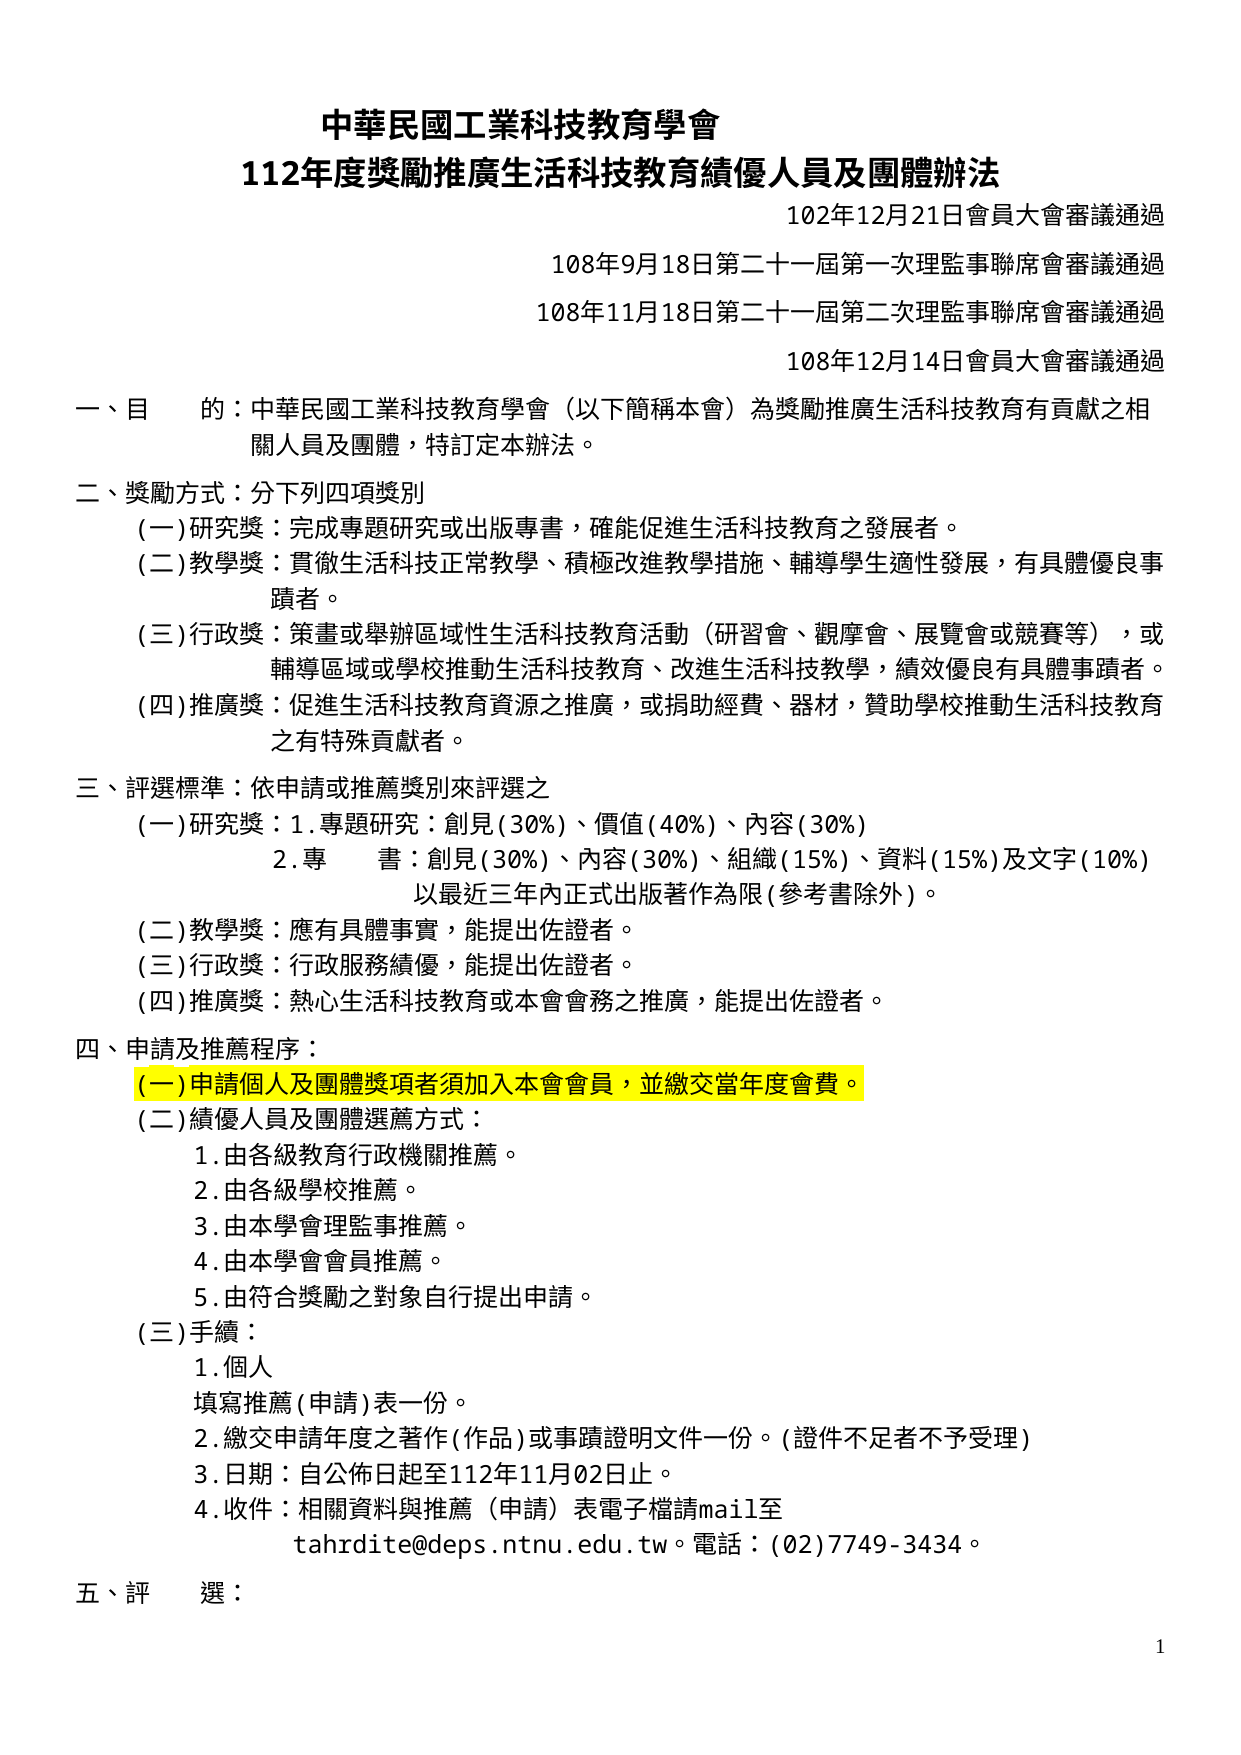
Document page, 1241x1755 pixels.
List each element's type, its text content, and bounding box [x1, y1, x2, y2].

text (二)績優人員及團體選薦方式： [134, 1101, 1165, 1136]
text (四)推廣獎：熱心生活科技教育或本會會務之推廣，能提出佐證者。 [134, 982, 1165, 1017]
text 5.由符合獎勵之對象自行提出申請。 [193, 1278, 1165, 1313]
text 108年11月18日第二十一屆第二次理監事聯席會審議通過 [75, 293, 1165, 329]
text (一)申請個人及團體獎項者須加入本會會員，並繳交當年度會費。 [134, 1065, 1165, 1101]
text 102年12月21日會員大會審議通過 [75, 195, 1165, 232]
text 108年12月14日會員大會審議通過 [75, 342, 1165, 378]
text (一)研究獎：完成專題研究或出版專書，確能促進生活科技教育之發展者。 [134, 509, 1165, 544]
text (一)研究獎：1.專題研究：創見(30%)、價值(40%)、內容(30%) [134, 805, 1165, 840]
text 中華民國工業科技教育學會 [75, 99, 1165, 147]
text 填寫推薦(申請)表一份。 [193, 1384, 1165, 1419]
text 四、申請及推薦程序： [75, 1030, 1165, 1065]
text 112年度獎勵推廣生活科技教育績優人員及團體辦法 [75, 147, 1165, 195]
text 3.由本學會理監事推薦。 [193, 1207, 1165, 1242]
text 4.由本學會會員推薦。 [193, 1242, 1165, 1278]
text 1.個人 [193, 1349, 1165, 1384]
text 3.日期：自公佈日起至112年11月02日止。 [193, 1455, 1165, 1490]
text (四)推廣獎：促進生活科技教育資源之推廣，或捐助經費、器材，贊助學校推動生活科技教育之有特殊貢獻者。 [134, 686, 1165, 757]
text (三)行政獎：行政服務績優，能提出佐證者。 [134, 947, 1165, 982]
text 二、獎勵方式：分下列四項獎別 [75, 474, 1165, 509]
text 2.繳交申請年度之著作(作品)或事蹟證明文件一份。(證件不足者不予受理) [193, 1419, 1165, 1455]
text 1.由各級教育行政機關推薦。 [193, 1136, 1165, 1172]
text (二)教學獎：應有具體事實，能提出佐證者。 [134, 911, 1165, 947]
text 108年9月18日第二十一屆第一次理監事聯席會審議通過 [75, 244, 1165, 280]
text (三)手續： [134, 1313, 1165, 1349]
text 2.專 書：創見(30%)、內容(30%)、組織(15%)、資料(15%)及文字(10%)以最近三年內正式出版著作為限(參考書除外)。 [272, 840, 1165, 911]
text 一、目 的：中華民國工業科技教育學會（以下簡稱本會）為獎勵推廣生活科技教育有貢獻之相關人員及團體，特訂定本辦法。 [75, 390, 1165, 461]
text (二)教學獎：貫徹生活科技正常教學、積極改進教學措施、輔導學生適性發展，有具體優良事蹟者。 [134, 544, 1165, 615]
text 三、評選標準：依申請或推薦獎別來評選之 [75, 769, 1165, 805]
text 2.由各級學校推薦。 [193, 1172, 1165, 1207]
text 五、評 選： [75, 1574, 1165, 1609]
text (三)行政獎：策畫或舉辦區域性生活科技教育活動（研習會、觀摩會、展覽會或競賽等），或輔導區域或學校推動生活科技教育、改進生活科技教學，績效優良有具體事蹟者。 [134, 615, 1165, 686]
text 4.收件：相關資料與推薦（申請）表電子檔請mail至tahrdite@deps.ntnu.edu.tw。電話：(02)7749-3434。 [193, 1490, 1165, 1561]
